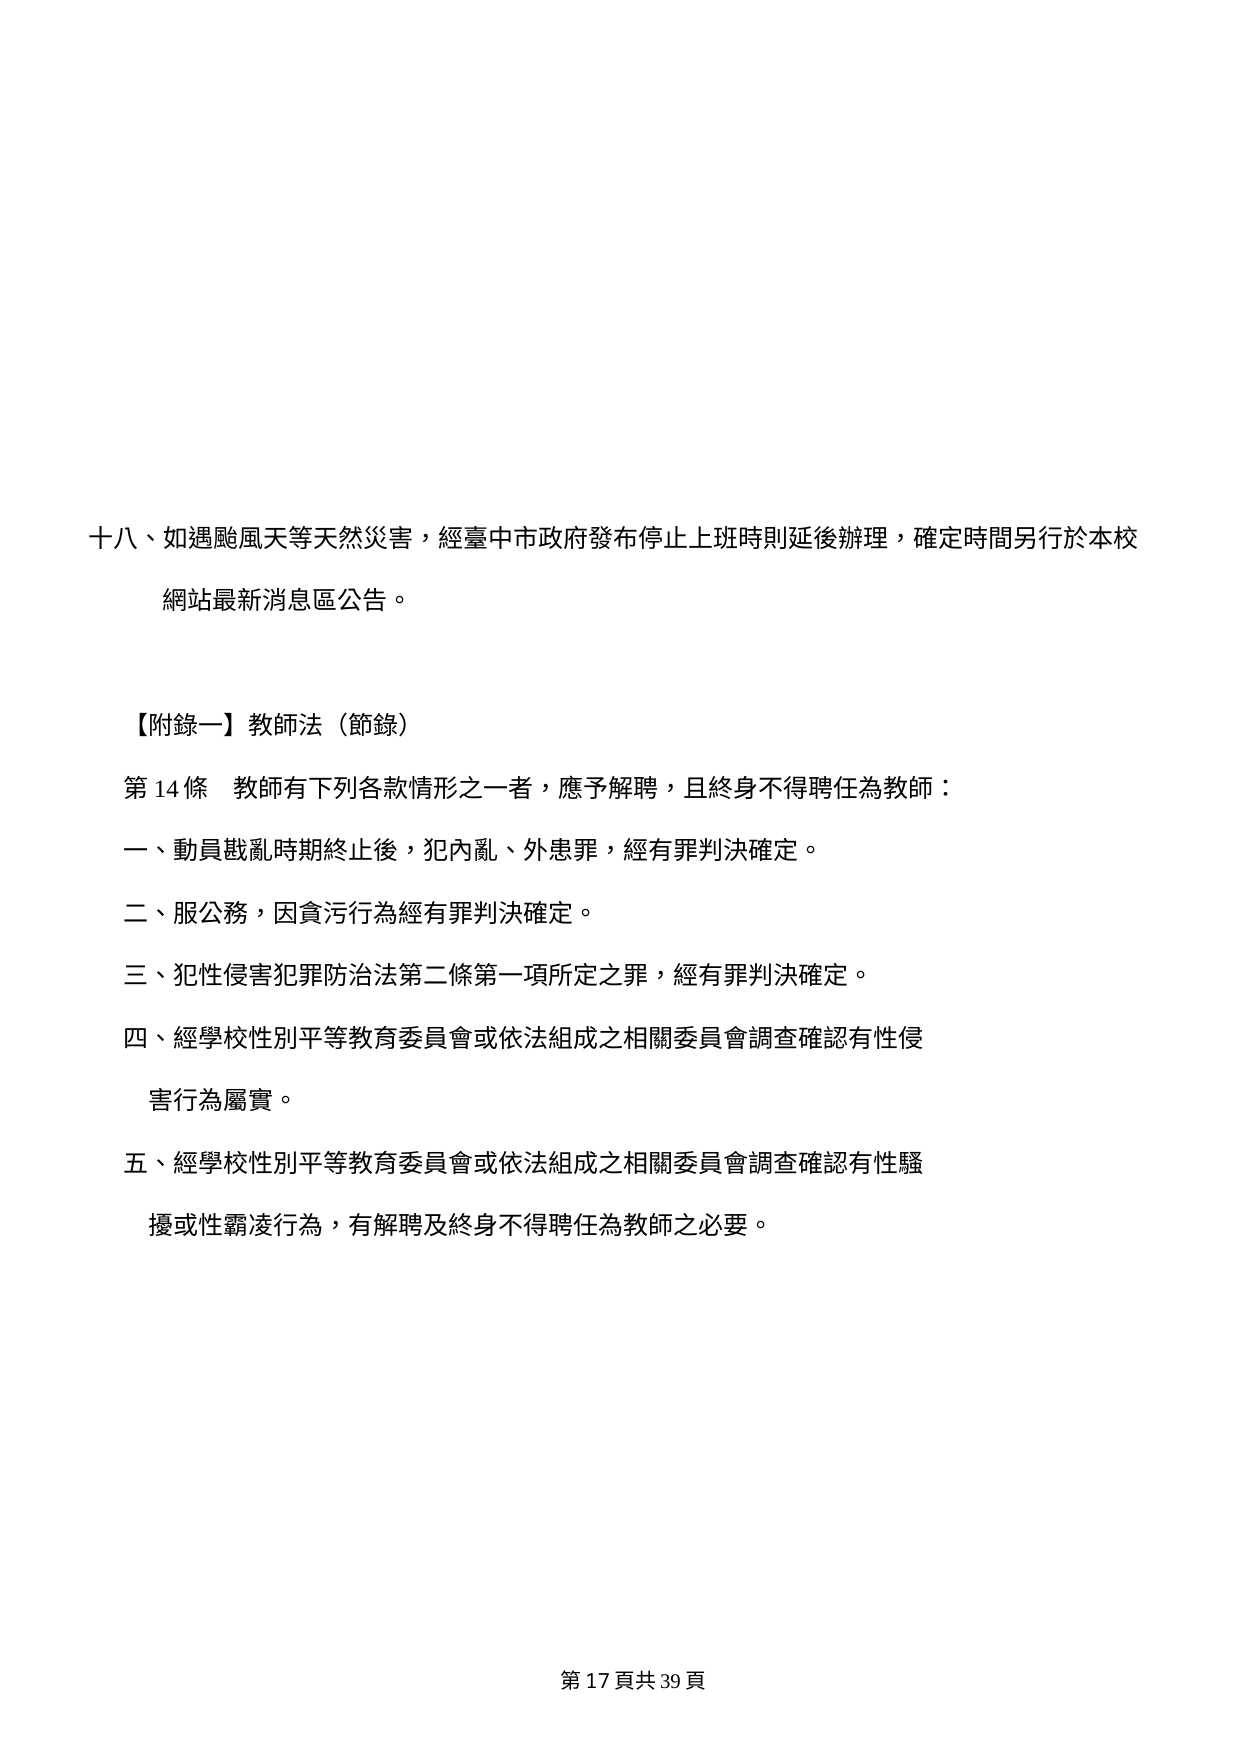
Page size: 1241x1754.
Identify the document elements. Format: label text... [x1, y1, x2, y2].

text 害行為屬實。 [123, 1057, 1152, 1120]
text 三、犯性侵害犯罪防治法第二條第一項所定之罪，經有罪判決確定。 [123, 932, 1152, 995]
text 二、服公務，因貪污行為經有罪判決確定。 [123, 870, 1152, 932]
text 四、經學校性別平等教育委員會或依法組成之相關委員會調查確認有性侵 [123, 995, 1152, 1057]
text 擾或性霸凌行為，有解聘及終身不得聘任為教師之必要。 [123, 1182, 1152, 1245]
text 十八、如遇颱風天等天然災害，經臺中市政府發布停止上班時則延後辦理，確定時間另行於本校網站最新消息區公告。 [88, 495, 1152, 620]
text 一、動員戡亂時期終止後，犯內亂、外患罪，經有罪判決確定。 [123, 807, 1152, 870]
text 第14條 教師有下列各款情形之一者，應予解聘，且終身不得聘任為教師： [123, 745, 1152, 807]
text 【附錄一】教師法（節錄） [123, 682, 1152, 745]
text 五、經學校性別平等教育委員會或依法組成之相關委員會調查確認有性騷 [123, 1120, 1152, 1182]
